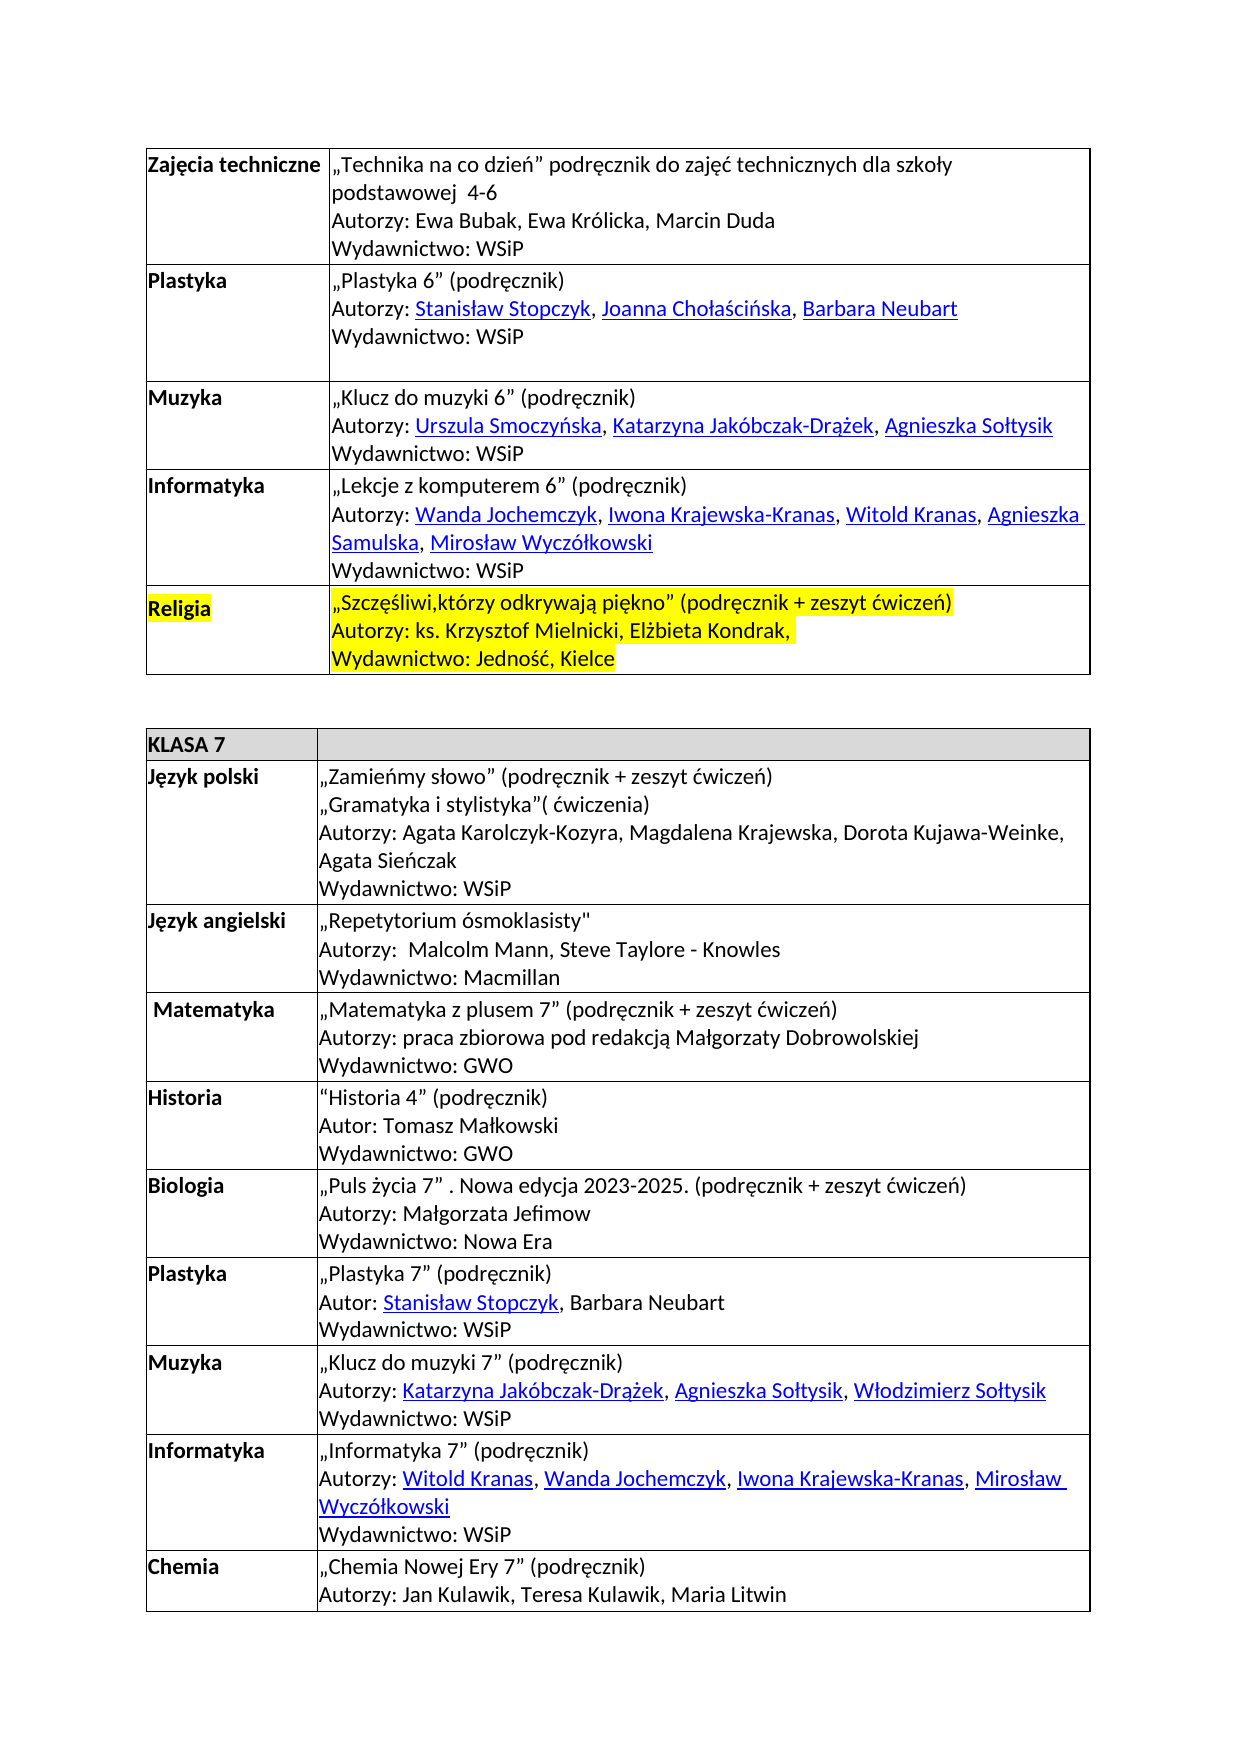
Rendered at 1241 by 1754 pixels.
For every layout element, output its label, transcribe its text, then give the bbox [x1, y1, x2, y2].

table_cell „Plastyka 7” (podręcznik) Autor: Stanisław Stopczyk, Barbara Neubart Wydawnictwo: WSiP [318, 1258, 1089, 1345]
table_cell Język angielski [147, 905, 317, 992]
table_cell „Lekcje z komputerem 6” (podręcznik) Autorzy: Wanda Jochemczyk, Iwona Krajewska-Kranas, Witold Kranas, Agnieszka Samulska, Mirosław Wyczółkowski Wydawnictwo: WSiP [330, 470, 1089, 585]
table_cell „Plastyka 6” (podręcznik) Autorzy: Stanisław Stopczyk, Joanna Chołaścińska, Barbara Neubart Wydawnictwo: WSiP [330, 265, 1089, 381]
table_cell „Informatyka 7” (podręcznik) Autorzy: Witold Kranas, Wanda Jochemczyk, Iwona Krajewska-Kranas, Mirosław Wyczółkowski Wydawnictwo: WSiP [318, 1435, 1089, 1550]
table_cell Zajęcia techniczne [147, 149, 329, 264]
table_header KLASA 7 [147, 729, 317, 760]
table_cell „Repetytorium ósmoklasisty" Autorzy: Malcolm Mann, Steve Taylore - Knowles Wydawnictwo: Macmillan [318, 905, 1089, 992]
table_cell Plastyka [147, 1258, 317, 1345]
table_cell „Matematyka z plusem 7” (podręcznik + zeszyt ćwiczeń) Autorzy: praca zbiorowa pod redakcją Małgorzaty Dobrowolskiej Wydawnictwo: GWO [318, 993, 1089, 1081]
table_header [318, 729, 1089, 760]
table_cell „Puls życia 7” . Nowa edycja 2023-2025. (podręcznik + zeszyt ćwiczeń) Autorzy: Małgorzata Jefimow Wydawnictwo: Nowa Era [318, 1170, 1089, 1257]
table_cell „Zamieńmy słowo” (podręcznik + zeszyt ćwiczeń) „Gramatyka i stylistyka”( ćwiczenia) Autorzy: Agata Karolczyk-Kozyra, Magdalena Krajewska, Dorota Kujawa-Weinke, Agata Sieńczak Wydawnictwo: WSiP [318, 761, 1089, 904]
table_cell „Klucz do muzyki 7” (podręcznik) Autorzy: Katarzyna Jakóbczak-Drążek, Agnieszka Sołtysik, Włodzimierz Sołtysik Wydawnictwo: WSiP [318, 1346, 1089, 1433]
table_cell Język polski [147, 761, 317, 904]
table_cell Historia [147, 1082, 317, 1169]
table_cell Plastyka [147, 265, 329, 381]
table_cell Religia [147, 586, 329, 673]
table_cell Informatyka [147, 470, 329, 585]
table_cell Informatyka [147, 1435, 317, 1550]
table_cell Matematyka [147, 993, 317, 1081]
table_cell „Klucz do muzyki 6” (podręcznik) Autorzy: Urszula Smoczyńska, Katarzyna Jakóbczak-Drążek, Agnieszka Sołtysik Wydawnictwo: WSiP [330, 382, 1089, 469]
table_cell Muzyka [147, 382, 329, 469]
table_cell Muzyka [147, 1346, 317, 1433]
table_cell „Technika na co dzień” podręcznik do zajęć technicznych dla szkoły podstawowej 4-6 Autorzy: Ewa Bubak, Ewa Królicka, Marcin Duda Wydawnictwo: WSiP [330, 149, 1089, 264]
table_cell Biologia [147, 1170, 317, 1257]
table_cell “Historia 4” (podręcznik) Autor: Tomasz Małkowski Wydawnictwo: GWO [318, 1082, 1089, 1169]
table_cell „Chemia Nowej Ery 7” (podręcznik) Autorzy: Jan Kulawik, Teresa Kulawik, Maria Litwin [318, 1551, 1089, 1611]
table_cell Chemia [147, 1551, 317, 1611]
